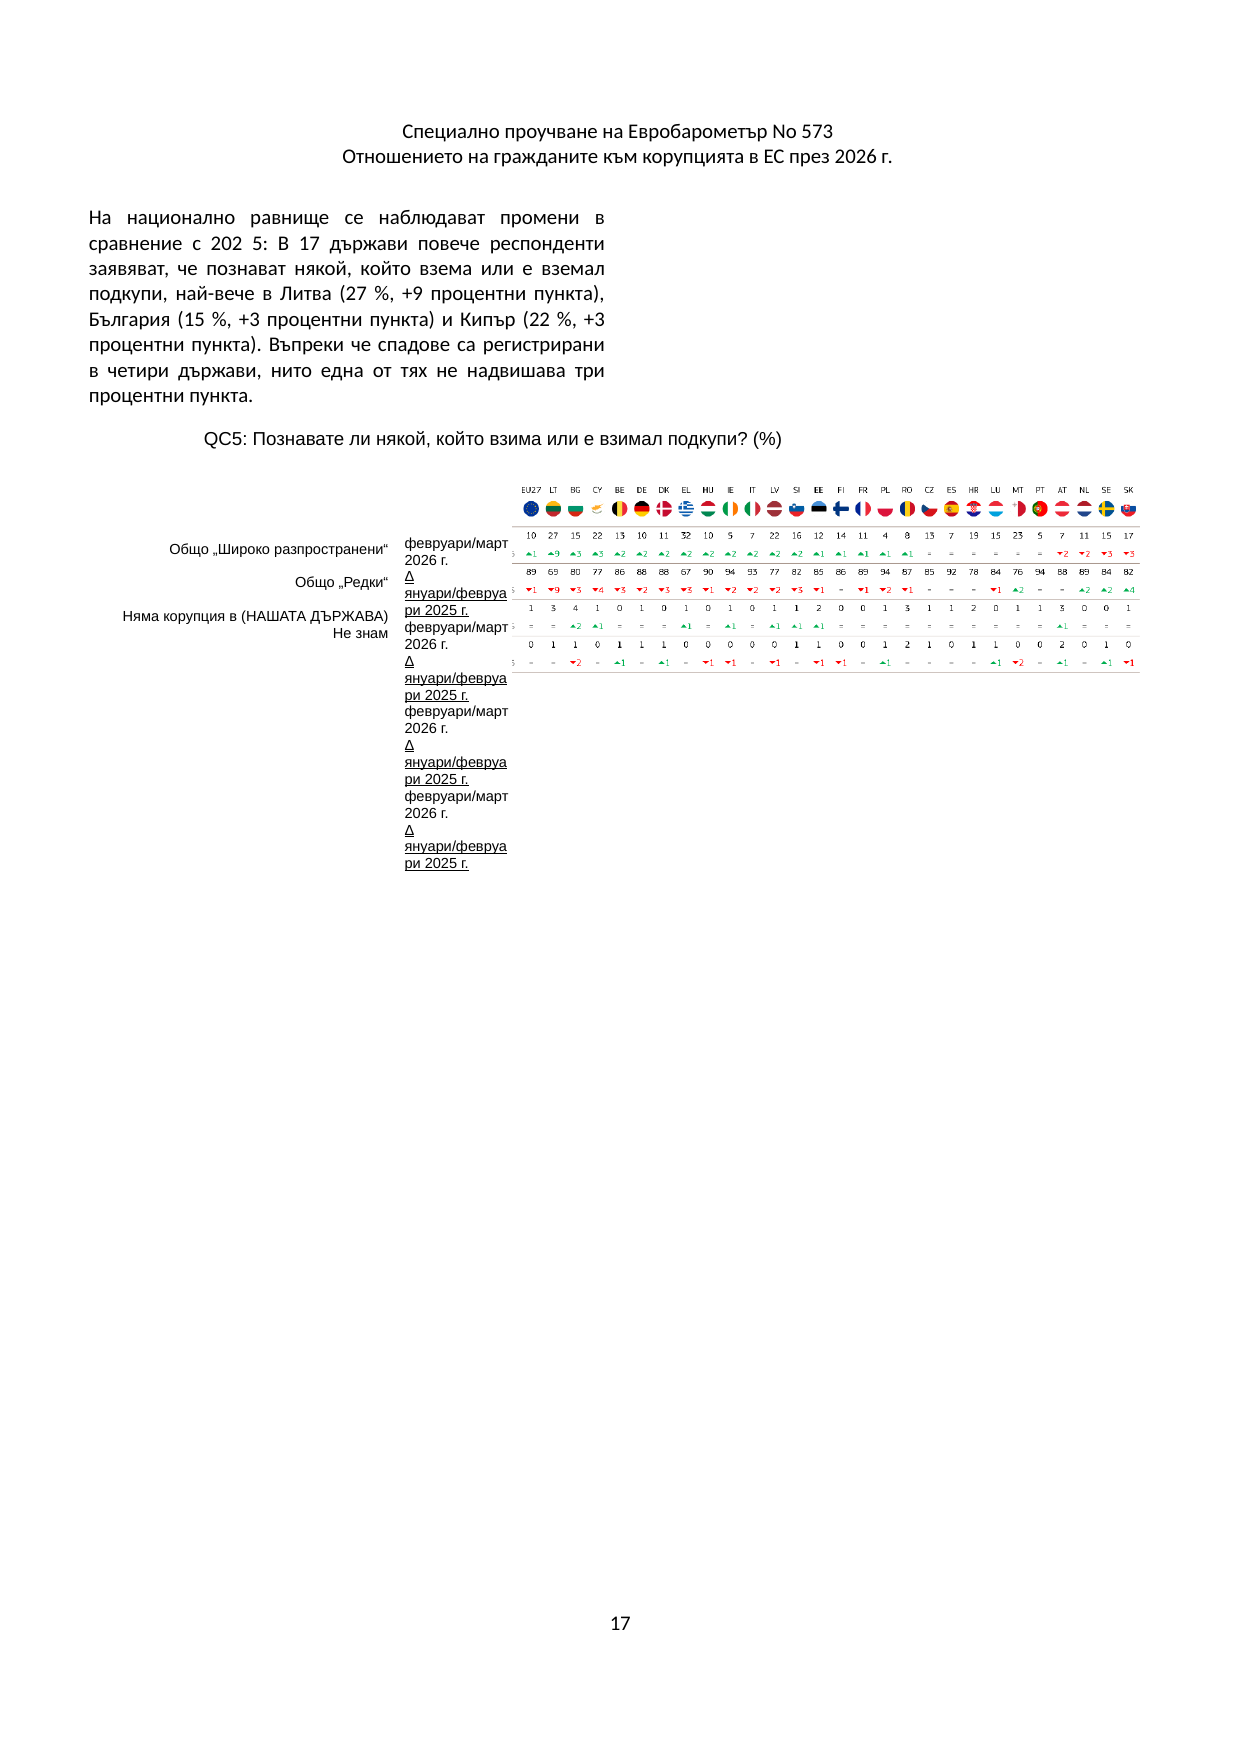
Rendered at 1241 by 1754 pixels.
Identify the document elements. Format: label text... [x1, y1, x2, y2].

picture [512, 471, 1146, 678]
text На национално равнище се наблюдават промени в сравнение с 202 5: В 17 държави повече респонденти заявяват, че познават някой, който взема или е вземал подкупи, най-вече в Литва (27 %, +9 процентни пункта), България (15 %, +3 процентни пункта) и Кипър (22 %, +3 процентни пункта). Въпреки че спадове са регистрирани в четири държави, нито една от тях не надвишава три процентни пункта. [88, 204, 605, 408]
